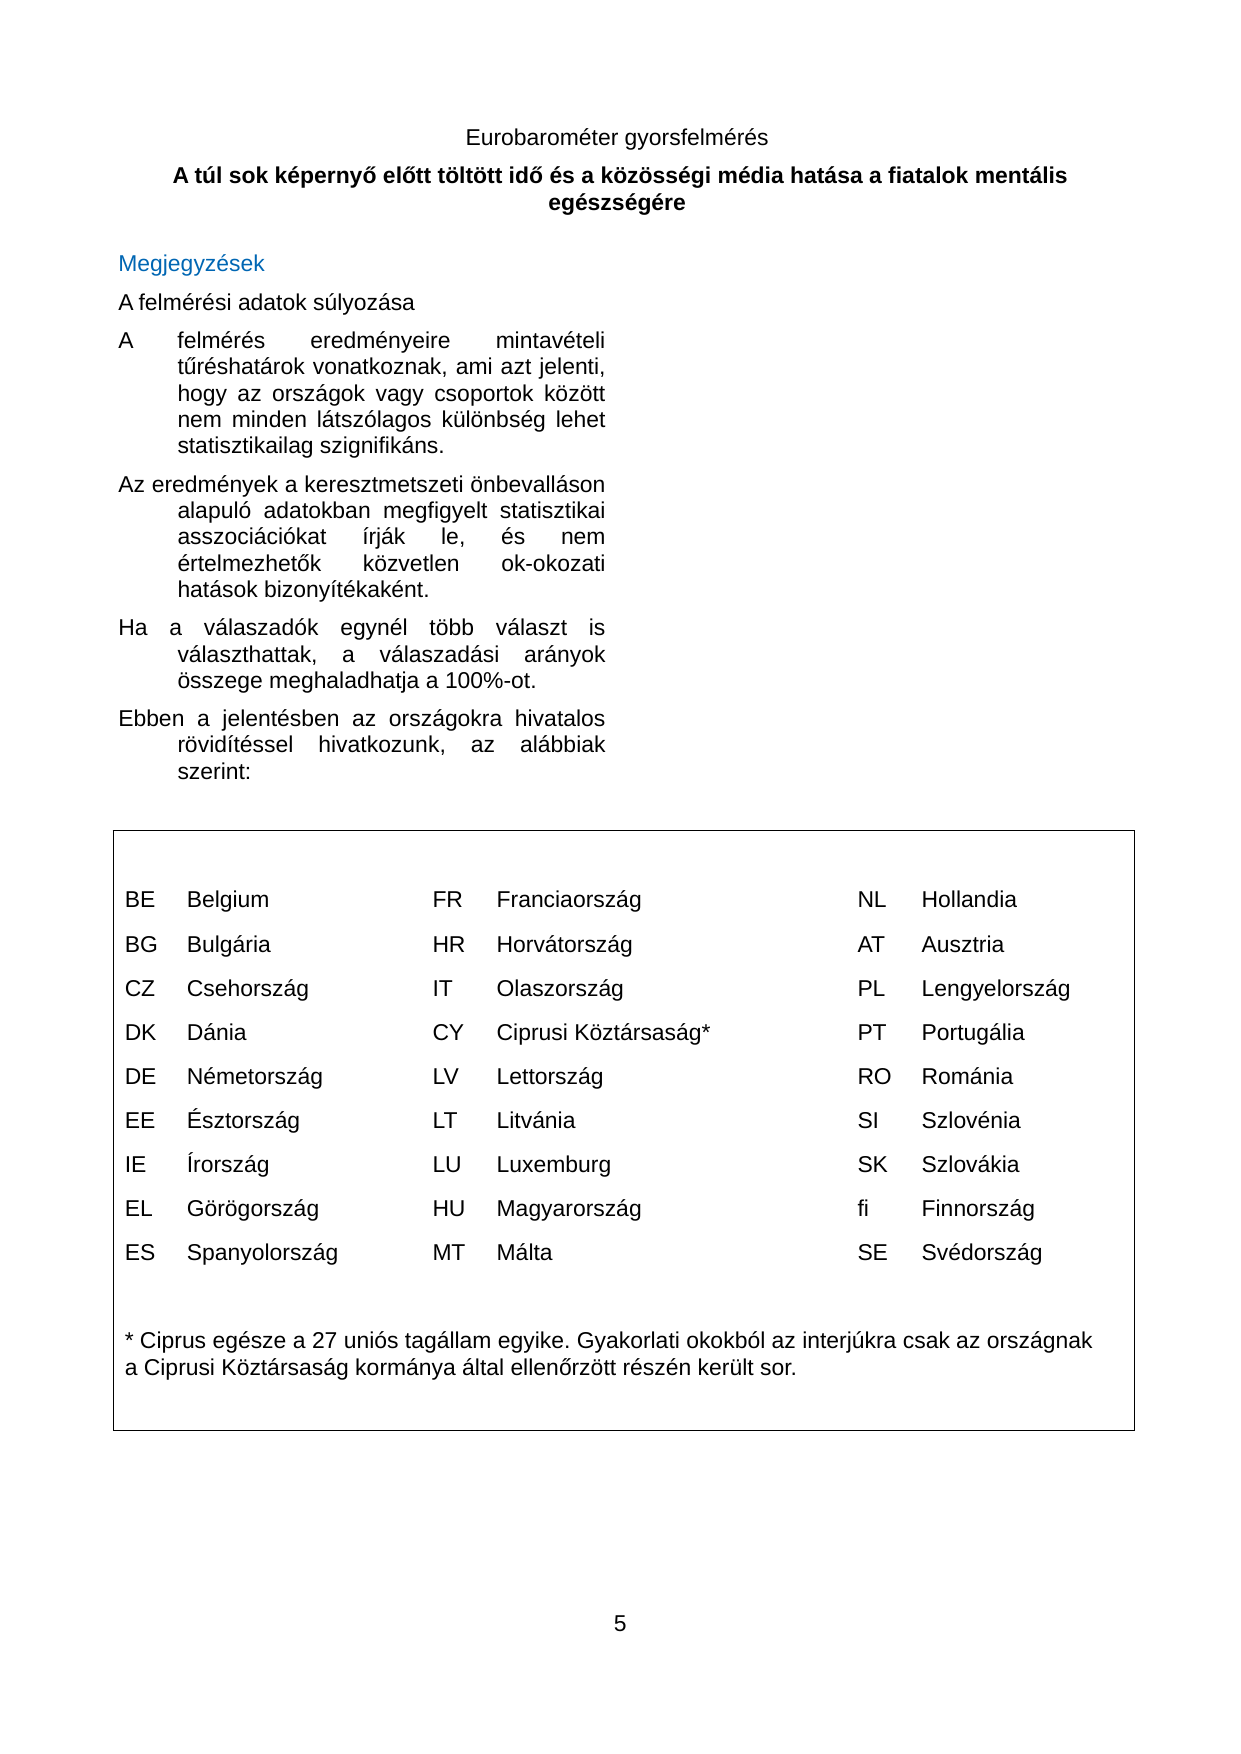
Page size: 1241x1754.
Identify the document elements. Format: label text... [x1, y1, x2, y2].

table_cell SK [854, 1142, 918, 1186]
table_cell Csehország [184, 966, 429, 1010]
table_cell EL [122, 1186, 184, 1230]
table_cell Magyarország [494, 1186, 854, 1230]
table_header BE [122, 878, 184, 922]
table_cell Szlovénia [919, 1098, 1107, 1142]
text A felmérési adatok súlyozása [118, 289, 605, 315]
table_cell Németország [184, 1054, 429, 1098]
table_cell LV [429, 1054, 493, 1098]
table_cell PT [854, 1010, 918, 1054]
table_cell AT [854, 922, 918, 966]
table_cell fi [854, 1186, 918, 1230]
table_cell CZ [122, 966, 184, 1010]
table_cell BG [122, 922, 184, 966]
table_cell Bulgária [184, 922, 429, 966]
table_cell Luxemburg [494, 1142, 854, 1186]
table_cell Lettország [494, 1054, 854, 1098]
table_cell [919, 1274, 1107, 1318]
table_cell Észtország [184, 1098, 429, 1142]
table_cell DK [122, 1010, 184, 1054]
text Ha a válaszadók egynél több választ is választhattak, a válaszadási arányok összege meghaladhatja a 100%-ot. [118, 614, 605, 693]
table_cell [122, 1274, 184, 1318]
table_cell Finnország [919, 1186, 1107, 1230]
table_cell IT [429, 966, 493, 1010]
table_cell Románia [919, 1054, 1107, 1098]
table_header FR [429, 878, 493, 922]
table_cell ES [122, 1230, 184, 1274]
table_cell Lengyelország [919, 966, 1107, 1010]
table_cell LU [429, 1142, 493, 1186]
table_header NL [854, 878, 918, 922]
table_cell Spanyolország [184, 1230, 429, 1274]
table_cell Horvátország [494, 922, 854, 966]
table_cell IE [122, 1142, 184, 1186]
table_cell EE [122, 1098, 184, 1142]
table_cell [494, 1274, 854, 1318]
table_cell Ausztria [919, 922, 1107, 966]
table_header Belgium [184, 878, 429, 922]
table_cell Dánia [184, 1010, 429, 1054]
table_cell Málta [494, 1230, 854, 1274]
text Ebben a jelentésben az országokra hivatalos rövidítéssel hivatkozunk, az alábbiak szerint: [118, 705, 605, 784]
table_cell * Ciprus egésze a 27 uniós tagállam egyike. Gyakorlati okokból az interjúkra csak az országnak a Ciprusi Köztársaság kormánya által ellenőrzött részén került sor. [122, 1318, 1107, 1389]
table_header Hollandia [919, 878, 1107, 922]
table_cell Görögország [184, 1186, 429, 1230]
table_cell Ciprusi Köztársaság* [494, 1010, 854, 1054]
table_cell Olaszország [494, 966, 854, 1010]
table_cell Írország [184, 1142, 429, 1186]
table_cell Portugália [919, 1010, 1107, 1054]
table_header Franciaország [494, 878, 854, 922]
table_cell Litvánia [494, 1098, 854, 1142]
table_cell HU [429, 1186, 493, 1230]
text A felmérés eredményeire mintavételi tűréshatárok vonatkoznak, ami azt jelenti, hogy az országok vagy csoportok között nem minden látszólagos különbség lehet statisztikailag szignifikáns. [118, 327, 605, 459]
table_cell Szlovákia [919, 1142, 1107, 1186]
table_cell CY [429, 1010, 493, 1054]
text Az eredmények a keresztmetszeti önbevalláson alapuló adatokban megfigyelt statisztikai asszociációkat írják le, és nem értelmezhetők közvetlen ok-okozati hatások bizonyítékaként. [118, 471, 605, 602]
table_cell SI [854, 1098, 918, 1142]
text Megjegyzések [118, 250, 605, 277]
table_cell [854, 1274, 918, 1318]
table_cell [184, 1274, 429, 1318]
table_cell LT [429, 1098, 493, 1142]
table_cell HR [429, 922, 493, 966]
table_cell [429, 1274, 493, 1318]
table_cell MT [429, 1230, 493, 1274]
table_cell Svédország [919, 1230, 1107, 1274]
table_cell SE [854, 1230, 918, 1274]
table_cell PL [854, 966, 918, 1010]
table_cell DE [122, 1054, 184, 1098]
table_cell RO [854, 1054, 918, 1098]
